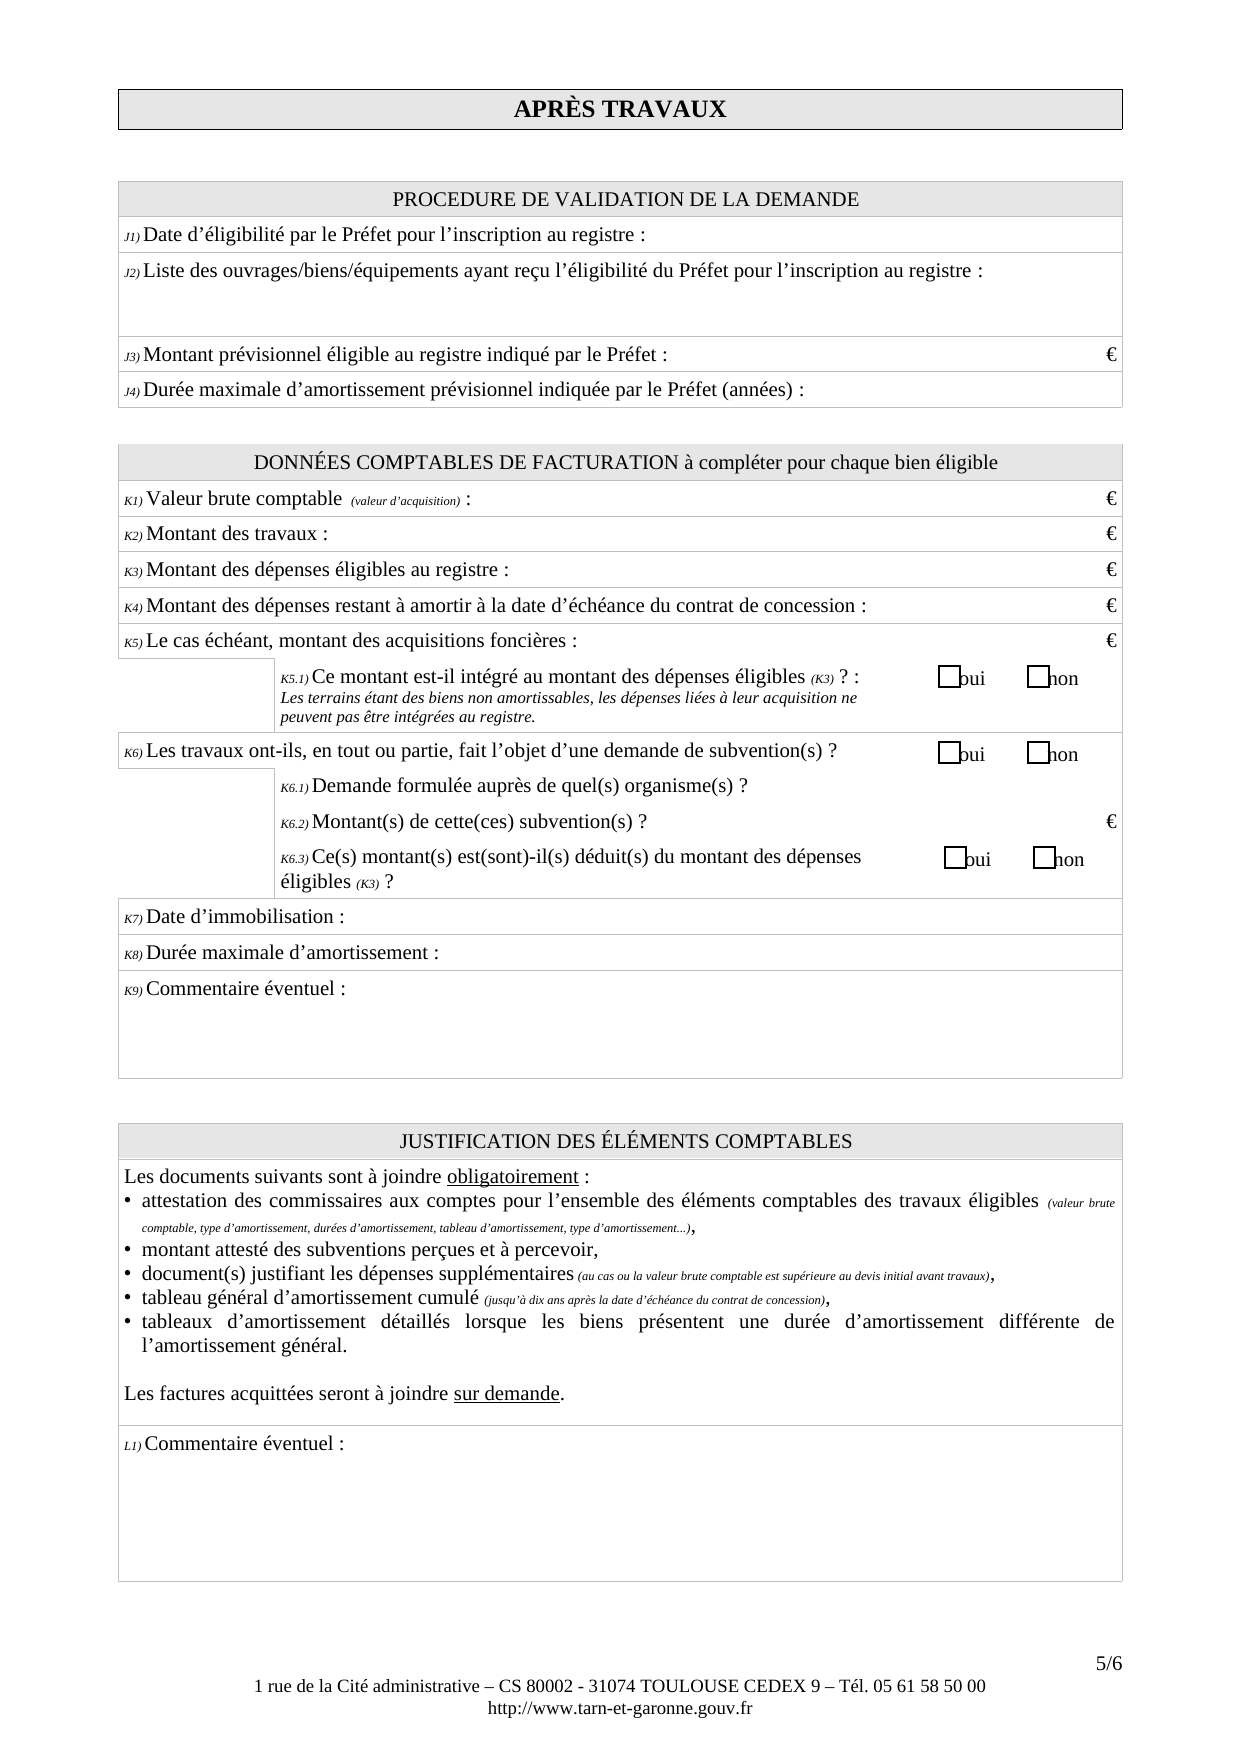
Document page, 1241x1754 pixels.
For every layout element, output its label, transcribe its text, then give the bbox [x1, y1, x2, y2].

table_cell K5.1) Ce montant est-il intégré au montant des dépenses éligibles (K3) ? : Les terrains étant des biens non amortissables, les dépenses liées à leur acquisition ne peuvent pas être intégrées au registre. [275, 658, 868, 732]
table_cell € [1024, 552, 1122, 587]
table_cell [118, 659, 274, 732]
table_cell € [1024, 803, 1122, 839]
table_header APRÈS TRAVAUX [119, 90, 1122, 129]
table_cell [1024, 733, 1122, 768]
table_cell [1024, 839, 1122, 898]
table_cell K6.2) Montant(s) de cette(ces) subvention(s) ? [275, 803, 1024, 839]
table_cell [868, 658, 1024, 732]
table_cell K8) Durée maximale d’amortissement : [119, 935, 1122, 969]
table_header PROCEDURE DE VALIDATION DE LA DEMANDE [119, 182, 1122, 216]
table_cell J2) Liste des ouvrages/biens/équipements ayant reçu l’éligibilité du Préfet pour l’inscription au registre : [119, 253, 1122, 336]
table_cell € [1024, 588, 1122, 622]
table_cell L1) Commentaire éventuel : [119, 1426, 1122, 1581]
table_cell € [1024, 481, 1122, 516]
table_cell K1) Valeur brute comptable (valeur d’acquisition) : [119, 481, 1024, 516]
table_cell K9) Commentaire éventuel : [119, 971, 1122, 1077]
table_cell K6.1) Demande formulée auprès de quel(s) organisme(s) ? [275, 768, 1122, 803]
table_cell [1024, 658, 1122, 732]
table_cell [118, 803, 274, 839]
table_cell [118, 769, 274, 803]
table_header JUSTIFICATION DES ÉLÉMENTS COMPTABLES [119, 1124, 1122, 1158]
table_cell € [1024, 624, 1122, 658]
table_cell J1) Date d’éligibilité par le Préfet pour l’inscription au registre : [119, 217, 1122, 252]
table_cell K6) Les travaux ont-ils, en tout ou partie, fait l’objet d’une demande de subvention(s) ? [119, 733, 1024, 768]
table_cell J4) Durée maximale d’amortissement prévisionnel indiquée par le Préfet (années) : [119, 372, 1122, 407]
table_cell K2) Montant des travaux : [119, 517, 1024, 551]
table_cell [868, 839, 1024, 898]
table_cell K3) Montant des dépenses éligibles au registre : [119, 552, 1024, 587]
table_cell K7) Date d’immobilisation : [119, 899, 1122, 934]
table_cell J3) Montant prévisionnel éligible au registre indiqué par le Préfet : [119, 337, 797, 371]
table_cell € [797, 337, 1122, 371]
table_cell [118, 839, 274, 898]
table_cell K6.3) Ce(s) montant(s) est(sont)-il(s) déduit(s) du montant des dépenses éligibles (K3) ? [275, 839, 868, 898]
table_cell K5) Le cas échéant, montant des acquisitions foncières : [119, 624, 1024, 658]
table_cell K4) Montant des dépenses restant à amortir à la date d’échéance du contrat de concession : [119, 588, 1024, 622]
table_cell Les documents suivants sont à joindre obligatoirement : attestation des commissaires aux comptes pour l’ensemble des éléments comptables des travaux éligibles (valeur brute comptable, type d’amortissement, durées d’amortissement, tableau d’amortissement, type d’amortissement...), montant attesté des subventions perçues et à percevoir, document(s) justifiant les dépenses supplémentaires (au cas ou la valeur brute comptable est supérieure au devis initial avant travaux), tableau général d’amortissement cumulé (jusqu’à dix ans après la date d’échéance du contrat de concession), tableaux d’amortissement détaillés lorsque les biens présentent une durée d’amortissement différente de l’amortissement général. Les factures acquittées seront à joindre sur demande. [119, 1160, 1122, 1425]
table_header DONNÉES COMPTABLES DE FACTURATION à compléter pour chaque bien éligible [119, 444, 1122, 480]
table_cell € [1024, 517, 1122, 551]
